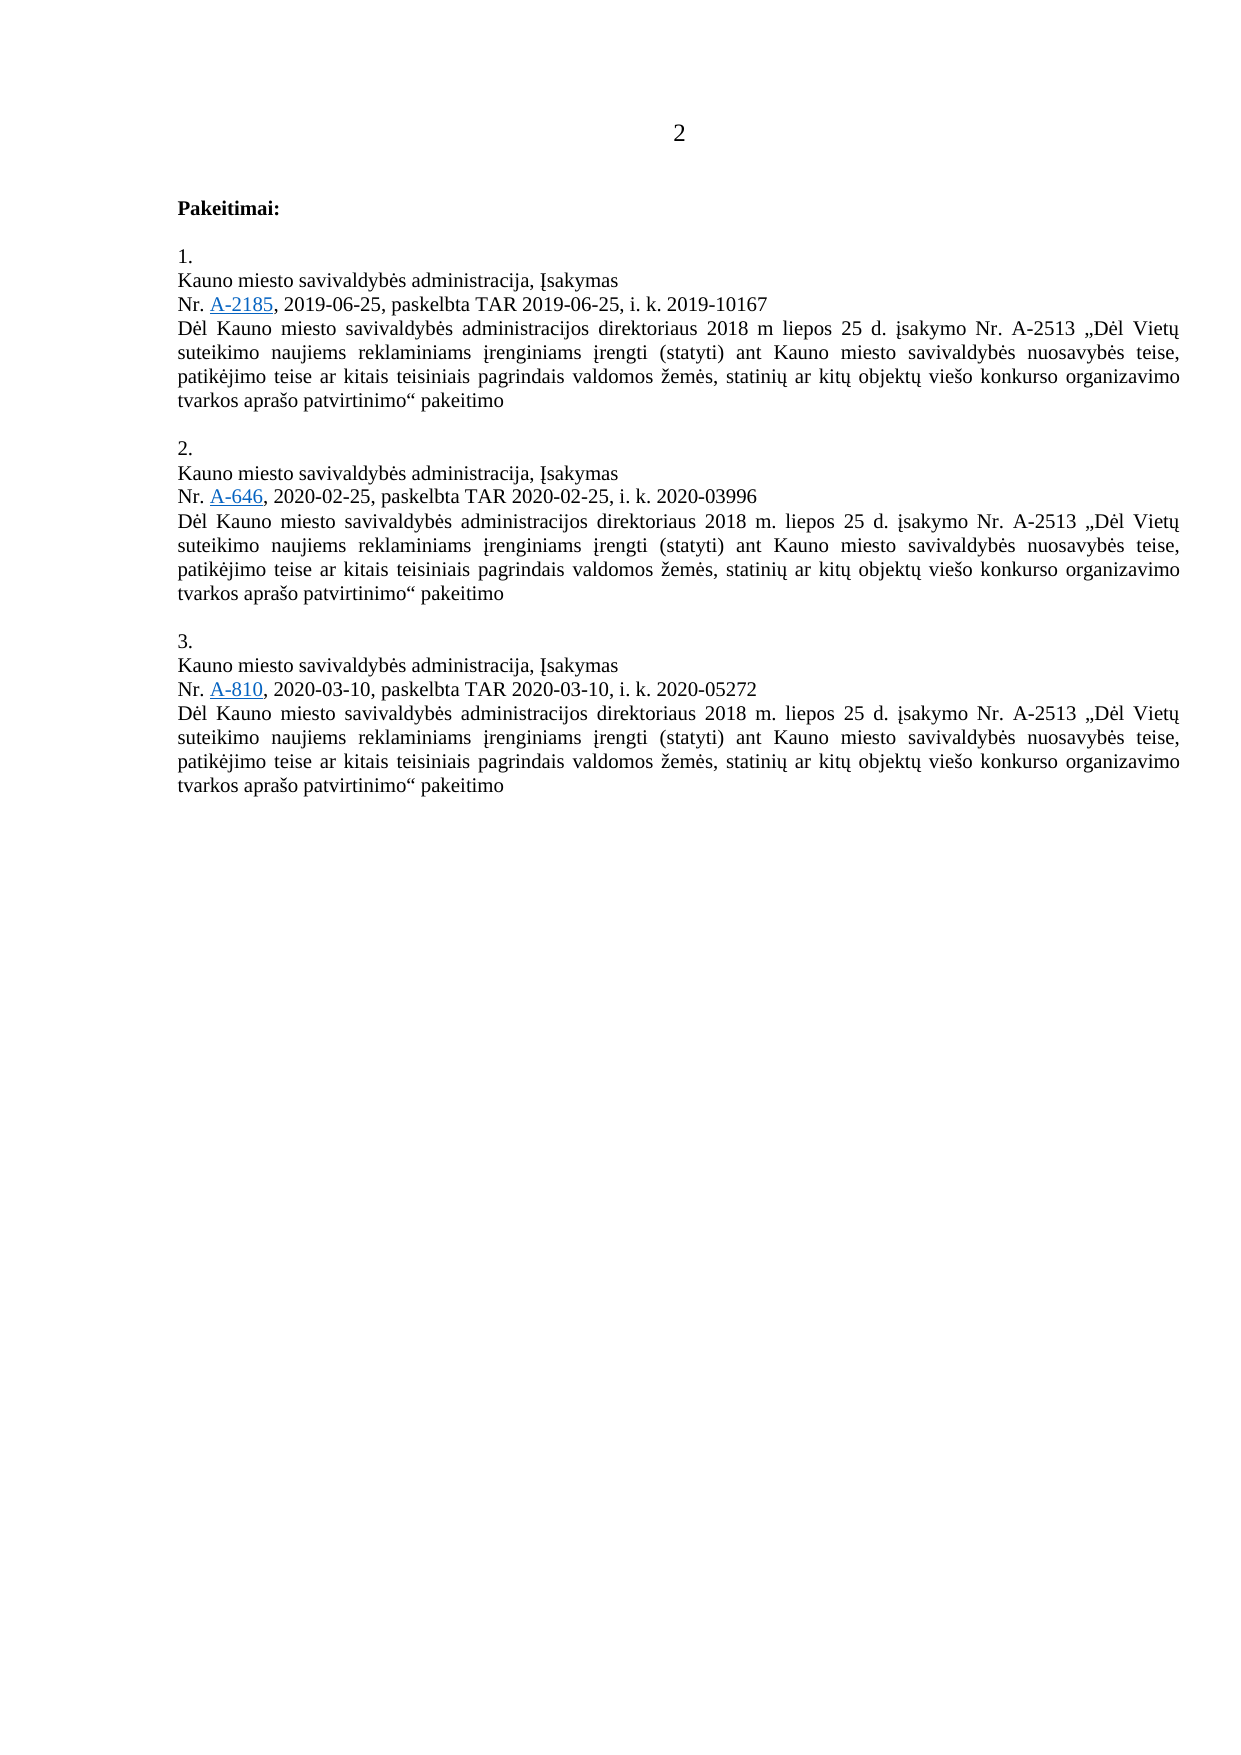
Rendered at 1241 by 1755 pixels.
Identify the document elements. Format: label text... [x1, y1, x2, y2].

text 2. [177, 436, 1181, 460]
text Kauno miesto savivaldybės administracija, Įsakymas [177, 653, 1181, 677]
text Nr. A-646, 2020-02-25, paskelbta TAR 2020-02-25, i. k. 2020-03996 [177, 484, 1181, 508]
text Kauno miesto savivaldybės administracija, Įsakymas [177, 460, 1181, 484]
text Dėl Kauno miesto savivaldybės administracijos direktoriaus 2018 m. liepos 25 d. įsakymo Nr. A-2513 „Dėl Vietų suteikimo naujiems reklaminiams įrenginiams įrengti (statyti) ant Kauno miesto savivaldybės nuosavybės teise, patikėjimo teise ar kitais teisiniais pagrindais valdomos žemės, statinių ar kitų objektų viešo konkurso organizavimo tvarkos aprašo patvirtinimo“ pakeitimo [177, 508, 1181, 605]
text Dėl Kauno miesto savivaldybės administracijos direktoriaus 2018 m. liepos 25 d. įsakymo Nr. A-2513 „Dėl Vietų suteikimo naujiems reklaminiams įrenginiams įrengti (statyti) ant Kauno miesto savivaldybės nuosavybės teise, patikėjimo teise ar kitais teisiniais pagrindais valdomos žemės, statinių ar kitų objektų viešo konkurso organizavimo tvarkos aprašo patvirtinimo“ pakeitimo [177, 701, 1181, 797]
text 3. [177, 629, 1181, 653]
text 1. [177, 244, 1181, 268]
text Dėl Kauno miesto savivaldybės administracijos direktoriaus 2018 m liepos 25 d. įsakymo Nr. A-2513 „Dėl Vietų suteikimo naujiems reklaminiams įrenginiams įrengti (statyti) ant Kauno miesto savivaldybės nuosavybės teise, patikėjimo teise ar kitais teisiniais pagrindais valdomos žemės, statinių ar kitų objektų viešo konkurso organizavimo tvarkos aprašo patvirtinimo“ pakeitimo [177, 316, 1181, 412]
text Nr. A-2185, 2019-06-25, paskelbta TAR 2019-06-25, i. k. 2019-10167 [177, 292, 1181, 316]
text Nr. A-810, 2020-03-10, paskelbta TAR 2020-03-10, i. k. 2020-05272 [177, 677, 1181, 701]
text Kauno miesto savivaldybės administracija, Įsakymas [177, 268, 1181, 292]
text Pakeitimai: [177, 196, 1181, 220]
